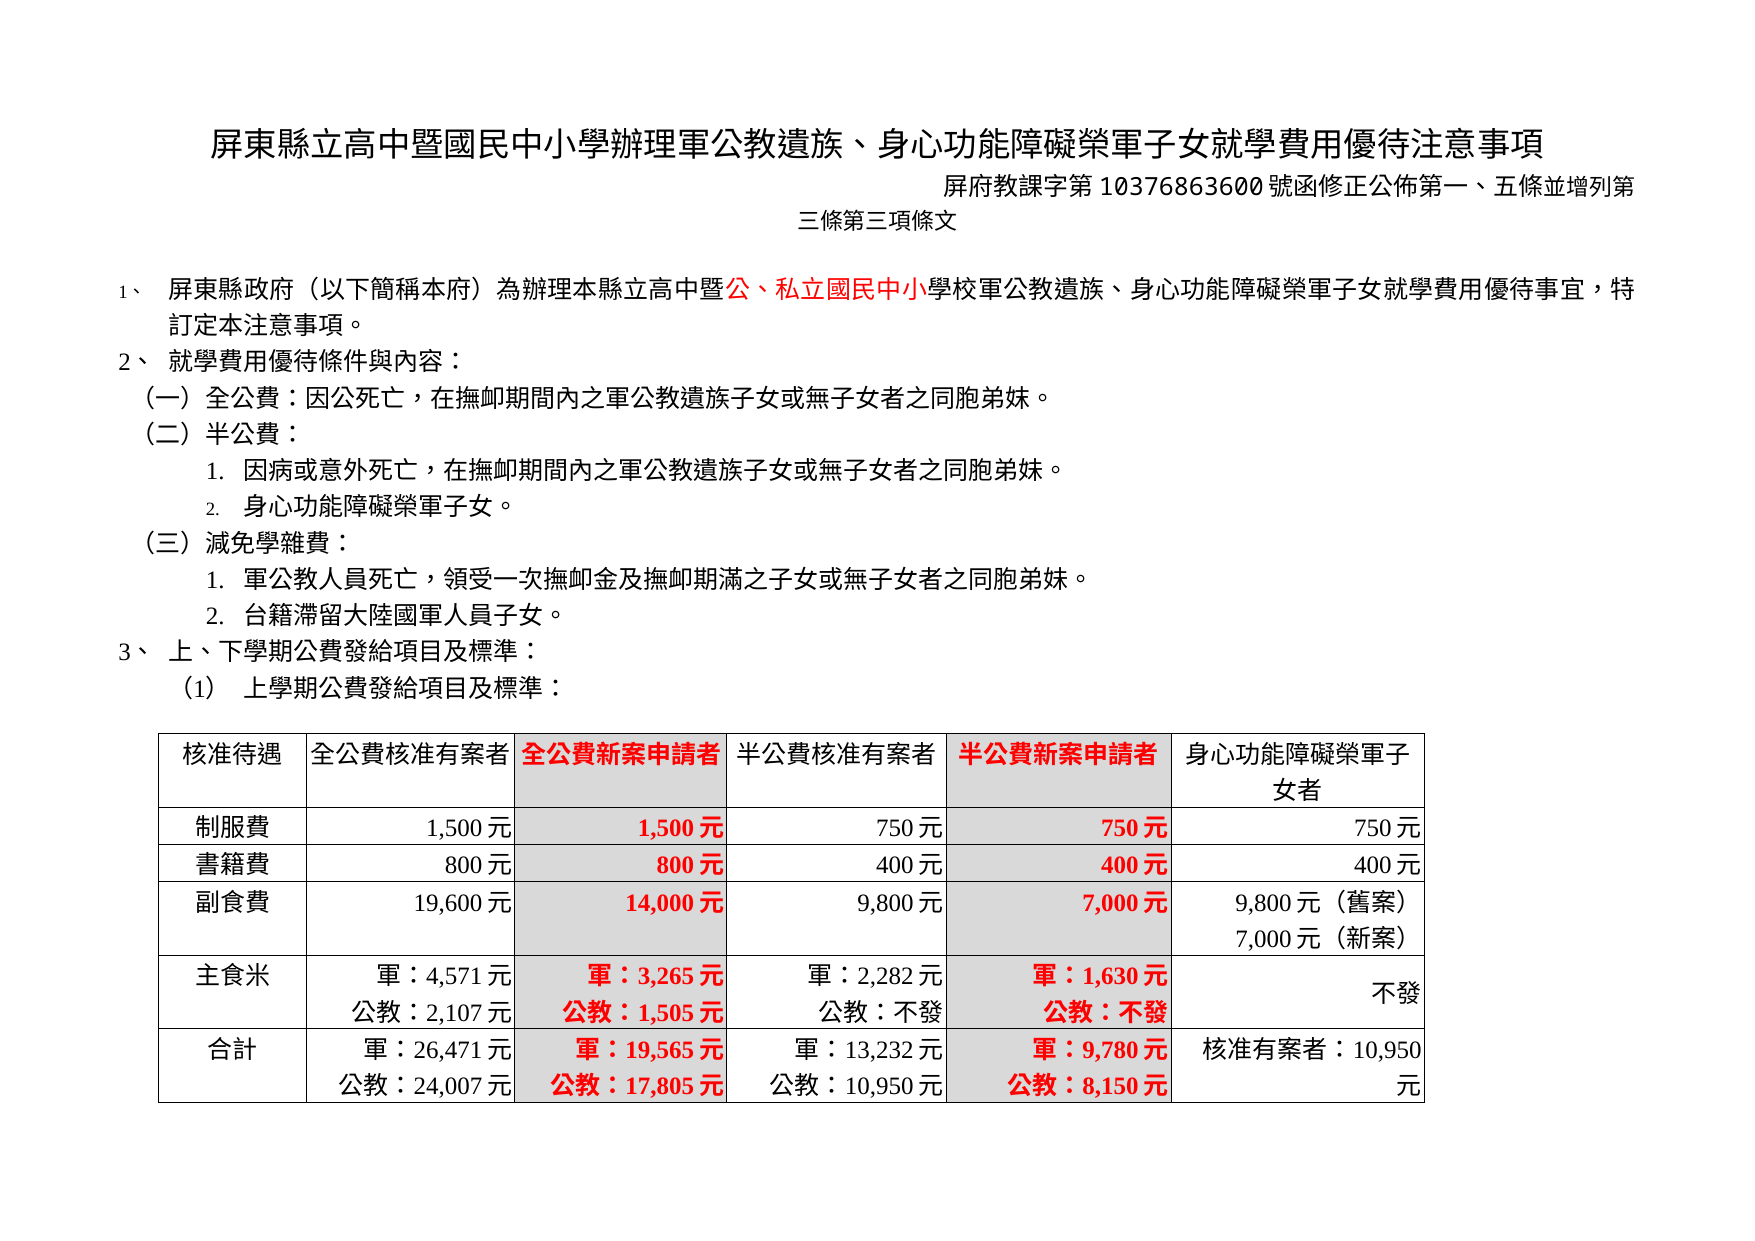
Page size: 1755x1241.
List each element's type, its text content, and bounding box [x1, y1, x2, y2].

table_cell 14,000元 [515, 882, 726, 955]
list 因病或意外死亡，在撫卹期間內之軍公教遺族子女或無子女者之同胞弟妹。 [206, 451, 1636, 487]
table_header 全公費核准有案者 [307, 734, 514, 807]
list 上學期公費發給項目及標準： [168, 668, 1636, 704]
table_cell 軍：4,571元 公教：2,107元 [307, 956, 514, 1028]
table_cell 7,000元 [947, 882, 1171, 955]
table_cell 750元 [947, 808, 1171, 844]
table_header 半公費核准有案者 [727, 734, 946, 807]
list 軍公教人員死亡，領受一次撫卹金及撫卹期滿之子女或無子女者之同胞弟妹。 [206, 559, 1636, 596]
table_header 核准待遇 [159, 734, 306, 807]
text 屏府教課字第10376863600號函修正公佈第一、五條並增列第三條第三項條文 [118, 166, 1636, 236]
list 台籍滯留大陸國軍人員子女。 [206, 596, 1636, 632]
table_cell 400元 [727, 845, 946, 881]
table_cell 軍：13,232元 公教：10,950元 [727, 1029, 946, 1102]
table_cell 核准有案者：10,950元 [1172, 1029, 1424, 1102]
table_cell 750元 [1172, 808, 1424, 844]
table_cell 主食米 [159, 956, 306, 1028]
table_cell 軍：9,780元 公教：8,150元 [947, 1029, 1171, 1102]
table_cell 750元 [727, 808, 946, 844]
table_header 身心功能障礙榮軍子女者 [1172, 734, 1424, 807]
table_cell 軍：2,282元 公教：不發 [727, 956, 946, 1028]
table_cell 軍：19,565元 公教：17,805元 [515, 1029, 726, 1102]
table_cell 制服費 [159, 808, 306, 844]
table_cell 軍：26,471元 公教：24,007元 [307, 1029, 514, 1102]
list 屏東縣政府（以下簡稱本府）為辦理本縣立高中暨公、私立國民中小學校軍公教遺族、身心功能障礙榮軍子女就學費用優待事宜，特訂定本注意事項。 [118, 269, 1636, 342]
table_cell 400元 [1172, 845, 1424, 881]
table_cell 9,800元（舊案） 7,000元（新案） [1172, 882, 1424, 955]
table_cell 19,600元 [307, 882, 514, 955]
table_cell 800元 [515, 845, 726, 881]
table_cell 800元 [307, 845, 514, 881]
text （二）半公費： [118, 414, 1636, 451]
table_cell 合計 [159, 1029, 306, 1102]
table_header 半公費新案申請者 [947, 734, 1171, 807]
table_cell 400元 [947, 845, 1171, 881]
text （一）全公費：因公死亡，在撫卹期間內之軍公教遺族子女或無子女者之同胞弟妺。 [118, 378, 1636, 414]
text （三）減免學雜費： [118, 523, 1636, 559]
table_cell 軍：1,630元 公教：不發 [947, 956, 1171, 1028]
table_cell 書籍費 [159, 845, 306, 881]
list 上、下學期公費發給項目及標準： [118, 632, 1636, 668]
table_cell 軍：3,265元 公教：1,505元 [515, 956, 726, 1028]
table_cell 不發 [1172, 956, 1424, 1028]
text 屏東縣立高中暨國民中小學辦理軍公教遺族、身心功能障礙榮軍子女就學費用優待注意事項 [118, 118, 1636, 166]
list 身心功能障礙榮軍子女。 [206, 487, 1636, 523]
table_cell 1,500元 [515, 808, 726, 844]
table_cell 副食費 [159, 882, 306, 955]
table_cell 9,800元 [727, 882, 946, 955]
list 就學費用優待條件與內容： [118, 342, 1636, 378]
table_cell 1,500元 [307, 808, 514, 844]
table_header 全公費新案申請者 [515, 734, 726, 807]
